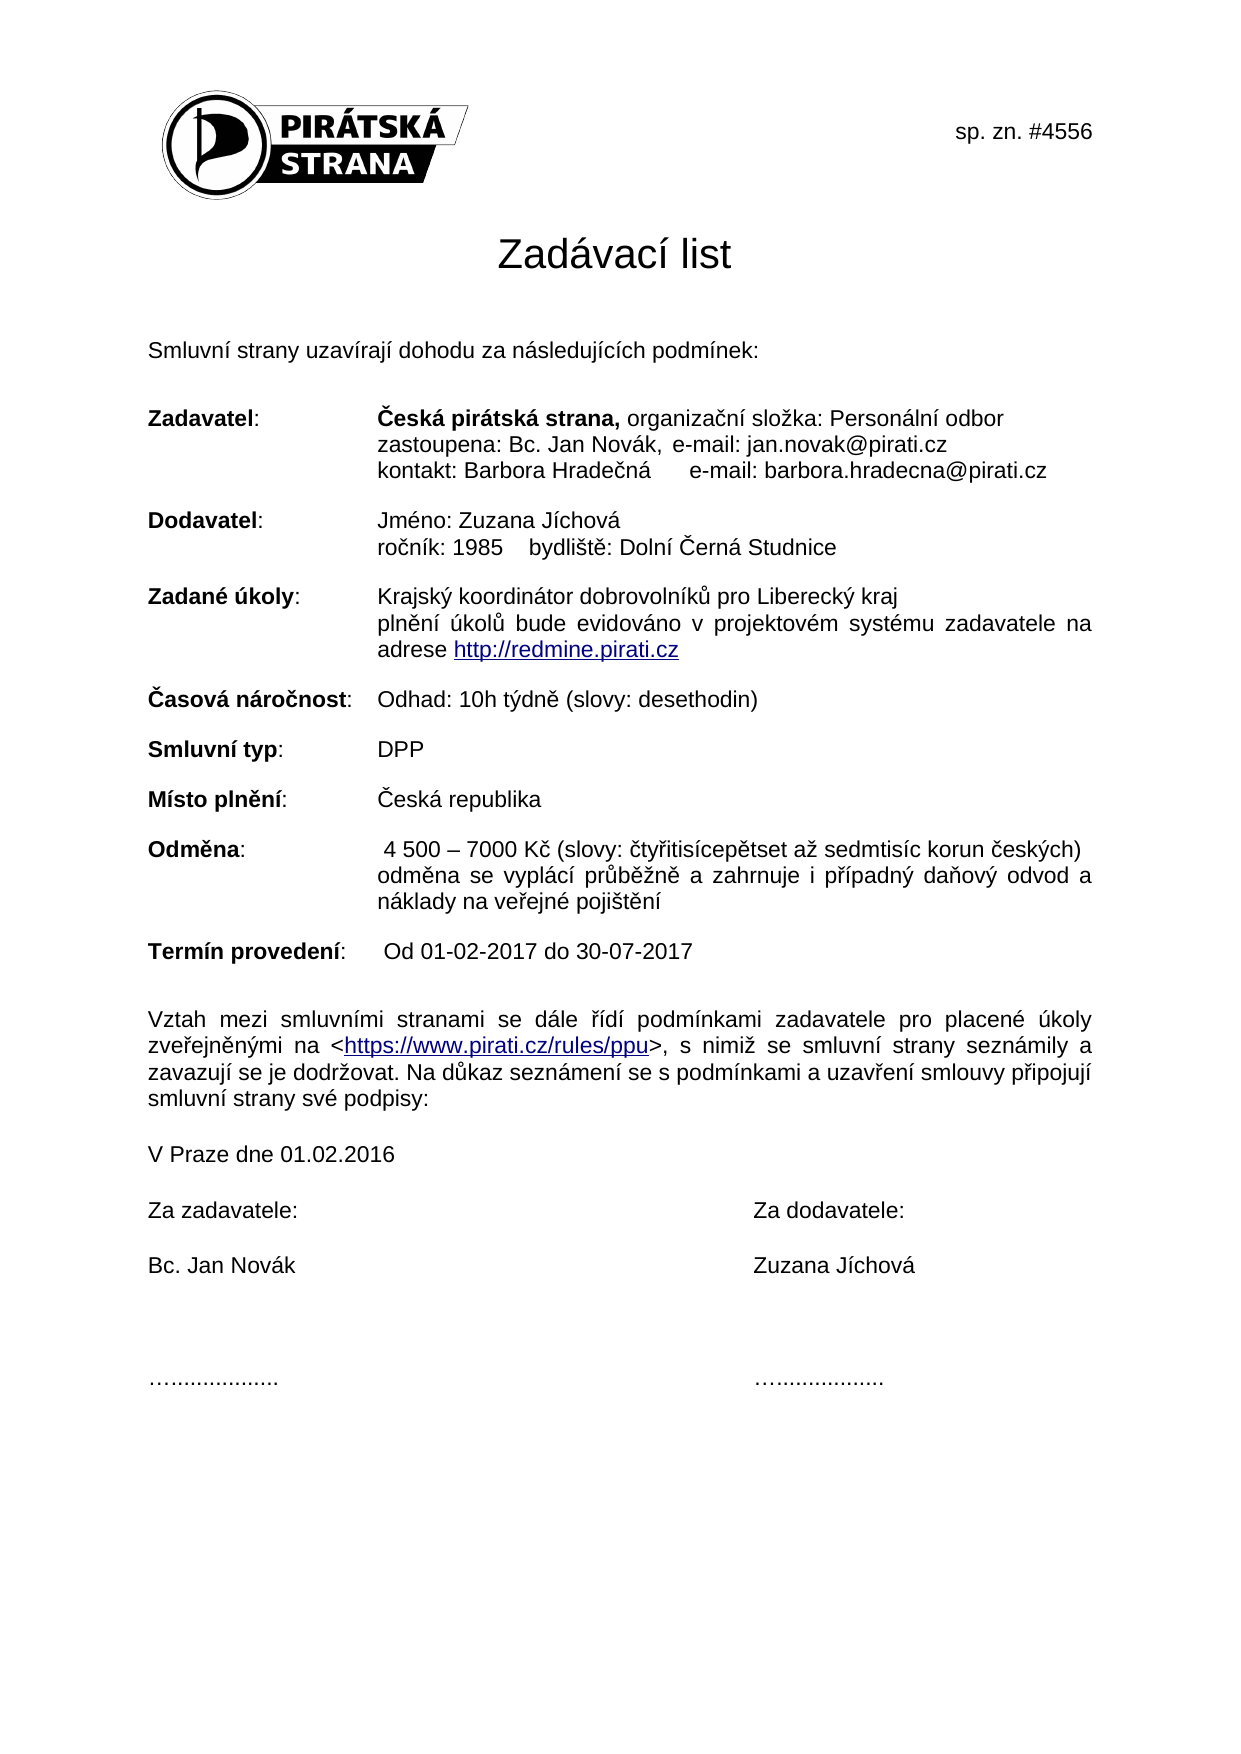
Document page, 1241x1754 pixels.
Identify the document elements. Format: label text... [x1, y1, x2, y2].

table_cell Smluvní typ: [148, 724, 377, 774]
table_cell Termín provedení: [148, 926, 377, 976]
table_header Česká pirátská strana, organizační složka: Personální odbor zastoupena: Bc. Jan Novák, e-mail: jan.novak@pirati.cz kontakt: Barbora Hradečná e-mail: barbora.hradecna@pirati.cz [377, 393, 1093, 495]
table_cell Odměna: [148, 824, 377, 926]
picture [147, 75, 483, 214]
table_cell Dodavatel: [148, 495, 377, 572]
table_cell Česká republika [377, 774, 1093, 824]
table_cell DPP [377, 724, 1093, 774]
text …................. …................. [148, 1364, 1093, 1390]
text Smluvní strany uzavírají dohodu za následujících podmínek: [148, 337, 1093, 363]
table_cell Jméno: Zuzana Jíchová ročník: 1985 bydliště: Dolní Černá Studnice [377, 495, 1093, 572]
table_cell Zadané úkoly: [148, 572, 377, 674]
subtitle Zadávací list [148, 230, 1093, 278]
text Vztah mezi smluvními stranami se dále řídí podmínkami zadavatele pro placené úkoly zveřejněnými na <https://www.pirati.cz/rules/ppu>, s nimiž se smluvní strany seznámily a zavazují se je dodržovat. Na důkaz seznámení se s podmínkami a uzavření smlouvy připojují smluvní strany své podpisy: [148, 1006, 1093, 1111]
text Za zadavatele: Za dodavatele: [148, 1197, 1093, 1223]
table_cell Krajský koordinátor dobrovolníků pro Liberecký kraj plnění úkolů bude evidováno v projektovém systému zadavatele na adrese http://redmine.pirati.cz [377, 572, 1093, 674]
text sp. zn. #4556 [483, 118, 1093, 144]
text V Praze dne 01.02.2016 [148, 1141, 1093, 1167]
table_cell Odhad: 10h týdně (slovy: desethodin) [377, 674, 1093, 724]
table_cell Místo plnění: [148, 774, 377, 824]
table_header Zadavatel: [148, 393, 377, 495]
text Bc. Jan Novák Zuzana Jíchová [148, 1252, 1093, 1279]
table_cell Od 01-02-2017 do 30-07-2017 [377, 926, 1093, 976]
table_cell Časová náročnost: [148, 674, 377, 724]
table_cell 4 500 – 7000 Kč (slovy: čtyřitisícepětset až sedmtisíc korun českých) odměna se vyplácí průběžně a zahrnuje i případný daňový odvod a náklady na veřejné pojištění [377, 824, 1093, 926]
